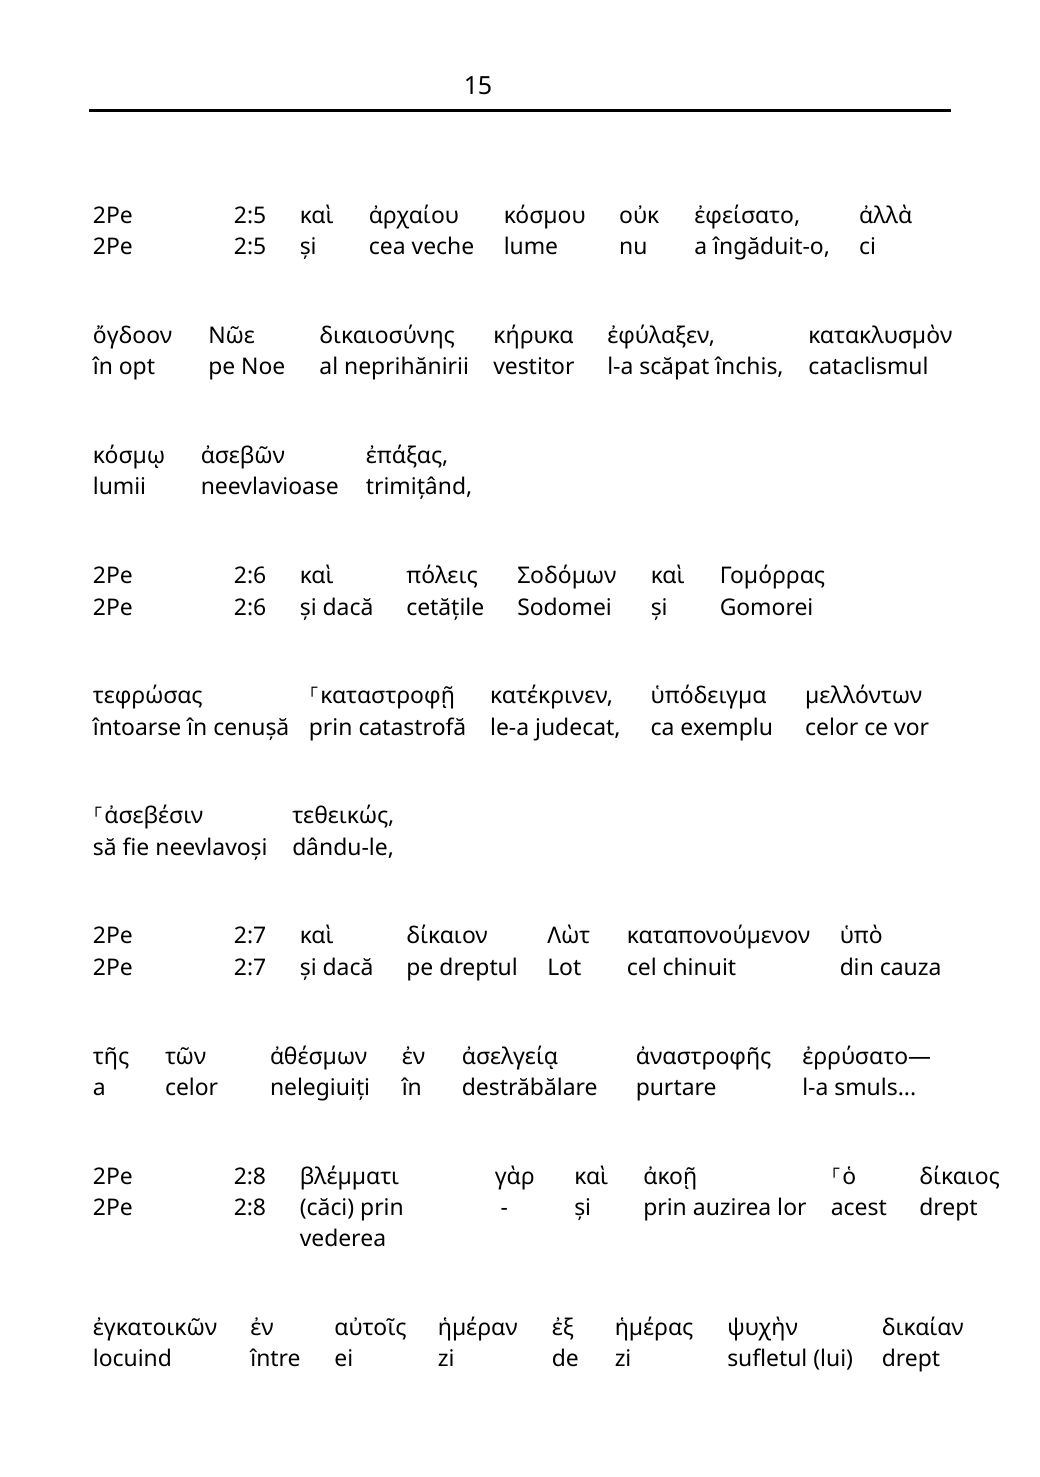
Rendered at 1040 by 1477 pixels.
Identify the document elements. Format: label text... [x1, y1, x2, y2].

table_header [161, 1008, 266, 1039]
table_cell purtare [631, 1071, 798, 1102]
table_header [89, 408, 196, 439]
table_cell ψυχὴν [723, 1311, 877, 1342]
table_cell ἡμέρας [610, 1311, 723, 1342]
table_cell δίκαιος [915, 1160, 1027, 1191]
table_cell 2Pe [89, 199, 229, 230]
table_cell 2:6 [230, 590, 295, 622]
table_header [646, 648, 801, 679]
table_cell 2:7 [230, 951, 295, 982]
table_cell prin auzirea lor [639, 1191, 826, 1253]
table_cell ἀκοῇ [639, 1160, 826, 1191]
table_cell zi [434, 1342, 547, 1373]
table_header [295, 1129, 490, 1160]
table_cell l-a smuls... [798, 1071, 958, 1102]
table_cell κήρυκα [489, 319, 603, 350]
table_cell 2:7 [230, 920, 295, 951]
table_header [266, 1008, 397, 1039]
table_cell acest [826, 1191, 915, 1253]
table_cell vestitor [489, 350, 603, 381]
table_cell prin catastrofă [305, 711, 486, 742]
table_cell τεθεικώς, [288, 799, 421, 831]
table_cell 2:5 [230, 199, 295, 230]
table_cell ἐγκατοικῶν [89, 1311, 246, 1342]
table_cell nu [615, 230, 690, 261]
table_cell lumii [89, 470, 196, 502]
table_cell locuind [89, 1342, 246, 1373]
table_header [204, 288, 315, 319]
table_cell τεφρώσας [89, 679, 304, 711]
table_cell 2Pe [89, 951, 229, 982]
table_header [603, 288, 804, 319]
table_header [89, 768, 288, 799]
table_cell δικαιοσύνης [315, 319, 489, 350]
table_cell καὶ [295, 559, 402, 590]
table_cell Sodomei [513, 590, 646, 622]
table_cell κατακλυσμὸν [804, 319, 978, 350]
table_header [246, 1280, 330, 1311]
table_header [89, 888, 229, 919]
table_header [490, 1129, 570, 1160]
table_cell ἀλλὰ [855, 199, 940, 230]
table_header [486, 648, 646, 679]
table_cell 2Pe [89, 920, 229, 951]
table_header [543, 888, 622, 919]
table_cell αὐτοῖς [330, 1311, 433, 1342]
table_header [878, 1280, 991, 1311]
table_cell καὶ [295, 920, 402, 951]
table_header [513, 528, 646, 559]
table_cell pe Noe [204, 350, 315, 381]
table_header [230, 888, 295, 919]
table_cell 2:8 [229, 1160, 295, 1191]
table_cell nelegiuiți [266, 1071, 397, 1102]
table_cell ⸀καταστροφῇ [305, 679, 486, 711]
table_header [295, 168, 364, 199]
table_cell în [398, 1071, 457, 1102]
table_cell în opt [89, 350, 204, 381]
table_cell ἀθέσμων [266, 1040, 397, 1071]
table_header [89, 648, 304, 679]
table_cell pe dreptul [402, 951, 543, 982]
table_cell cataclismul [804, 350, 978, 381]
table_cell Λὼτ [543, 920, 622, 951]
table_header [89, 1129, 229, 1160]
table_header [835, 888, 967, 919]
table_cell drept [915, 1191, 1027, 1253]
table_cell δίκαιον [402, 920, 543, 951]
table_cell ἀσεβῶν [196, 439, 361, 470]
table_header [499, 168, 615, 199]
table_header [89, 1280, 246, 1311]
table_cell οὐκ [615, 199, 690, 230]
table_header [639, 1129, 826, 1160]
table_cell ca exemplu [646, 711, 801, 742]
table_cell - [490, 1191, 570, 1253]
table_header [305, 648, 486, 679]
table_header [690, 168, 855, 199]
table_cell și dacă [295, 590, 402, 622]
table_cell 2Pe [89, 559, 229, 590]
table_cell 2Pe [89, 590, 229, 622]
table_header [715, 528, 855, 559]
table_header [361, 408, 495, 439]
table_cell Lot [543, 951, 622, 982]
table_cell cea veche [365, 230, 499, 261]
table_cell dându-le, [288, 831, 421, 862]
table_cell și dacă [295, 951, 402, 982]
table_header [89, 1008, 161, 1039]
table_cell trimițând, [361, 470, 495, 502]
table_header [295, 528, 402, 559]
table_header [365, 168, 499, 199]
table_cell al neprihănirii [315, 350, 489, 381]
table_cell κόσμου [499, 199, 615, 230]
table_cell τῆς [89, 1040, 161, 1071]
table_header [230, 528, 295, 559]
table_header [230, 168, 295, 199]
table_cell le-a judecat, [486, 711, 646, 742]
table_cell γὰρ [490, 1160, 570, 1191]
table_header [489, 288, 603, 319]
table_cell ἡμέραν [434, 1311, 547, 1342]
table_cell și [295, 230, 364, 261]
table_cell de [548, 1342, 610, 1373]
table_header [288, 768, 421, 799]
table_cell πόλεις [402, 559, 513, 590]
table_cell δικαίαν [878, 1311, 991, 1342]
table_cell destrăbălare [458, 1071, 631, 1102]
table_cell ὑπὸ [835, 920, 967, 951]
table_cell ἐρρύσατο— [798, 1040, 958, 1071]
table_cell 2:8 [229, 1191, 295, 1253]
table_cell καὶ [646, 559, 715, 590]
table_cell cetățile [402, 590, 513, 622]
table_cell Νῶε [204, 319, 315, 350]
table_header [89, 288, 204, 319]
table_cell cel chinuit [623, 951, 835, 982]
table_cell κατέκρινεν, [486, 679, 646, 711]
table_header [615, 168, 690, 199]
table_header [330, 1280, 433, 1311]
table_cell 2Pe [89, 1160, 229, 1191]
table_header [623, 888, 835, 919]
table_header [723, 1280, 877, 1311]
table_cell și [646, 590, 715, 622]
table_cell ἐν [246, 1311, 330, 1342]
table_cell sufletul (lui) [723, 1342, 877, 1373]
table_cell μελλόντων [801, 679, 954, 711]
table_cell să fie neevlavoși [89, 831, 288, 862]
table_header [89, 168, 229, 199]
table_cell 2:5 [230, 230, 295, 261]
table_cell ἐν [398, 1040, 457, 1071]
table_cell ἐφείσατο, [690, 199, 855, 230]
table_cell ci [855, 230, 940, 261]
table_cell ἐπάξας, [361, 439, 495, 470]
table_cell Σοδόμων [513, 559, 646, 590]
table_cell a îngăduit-o, [690, 230, 855, 261]
table_cell neevlavioase [196, 470, 361, 502]
table_cell întoarse în cenușă [89, 711, 304, 742]
table_cell καταπονούμενον [623, 920, 835, 951]
table_header [548, 1280, 610, 1311]
table_cell ἀναστροφῆς [631, 1040, 798, 1071]
table_cell celor ce vor [801, 711, 954, 742]
table_header [631, 1008, 798, 1039]
table_cell ὄγδοον [89, 319, 204, 350]
table_cell τῶν [161, 1040, 266, 1071]
table_cell καὶ [295, 199, 364, 230]
table_header [196, 408, 361, 439]
table_header [434, 1280, 547, 1311]
table_cell între [246, 1342, 330, 1373]
table_header [855, 168, 940, 199]
table_cell Gomorei [715, 590, 855, 622]
table_cell zi [610, 1342, 723, 1373]
table_header [798, 1008, 958, 1039]
table_cell ἀρχαίου [365, 199, 499, 230]
table_cell καὶ [570, 1160, 639, 1191]
table_header [229, 1129, 295, 1160]
table_header [801, 648, 954, 679]
table_cell βλέμματι [295, 1160, 490, 1191]
table_cell ἀσελγείᾳ [458, 1040, 631, 1071]
table_cell ⸀ἀσεβέσιν [89, 799, 288, 831]
table_header [398, 1008, 457, 1039]
table_cell l-a scăpat închis, [603, 350, 804, 381]
table_header [826, 1129, 915, 1160]
table_header [458, 1008, 631, 1039]
table_cell celor [161, 1071, 266, 1102]
table_header [402, 528, 513, 559]
table_cell 2Pe [89, 1191, 229, 1253]
table_cell a [89, 1071, 161, 1102]
table_header [402, 888, 543, 919]
table_cell ἐξ [548, 1311, 610, 1342]
table_cell ἐφύλαξεν, [603, 319, 804, 350]
table_cell ei [330, 1342, 433, 1373]
table_header [295, 888, 402, 919]
table_cell ⸀ὁ [826, 1160, 915, 1191]
table_header [610, 1280, 723, 1311]
table_header [915, 1129, 1027, 1160]
table_header [315, 288, 489, 319]
table_cell 2:6 [230, 559, 295, 590]
table_cell κόσμῳ [89, 439, 196, 470]
table_cell 2Pe [89, 230, 229, 261]
table_cell Γομόρρας [715, 559, 855, 590]
table_cell (căci) prin vederea [295, 1191, 490, 1253]
table_cell lume [499, 230, 615, 261]
table_header [570, 1129, 639, 1160]
table_header [804, 288, 978, 319]
table_cell și [570, 1191, 639, 1253]
table_header [89, 528, 229, 559]
table_cell ὑπόδειγμα [646, 679, 801, 711]
table_header [646, 528, 715, 559]
table_cell drept [878, 1342, 991, 1373]
table_cell din cauza [835, 951, 967, 982]
